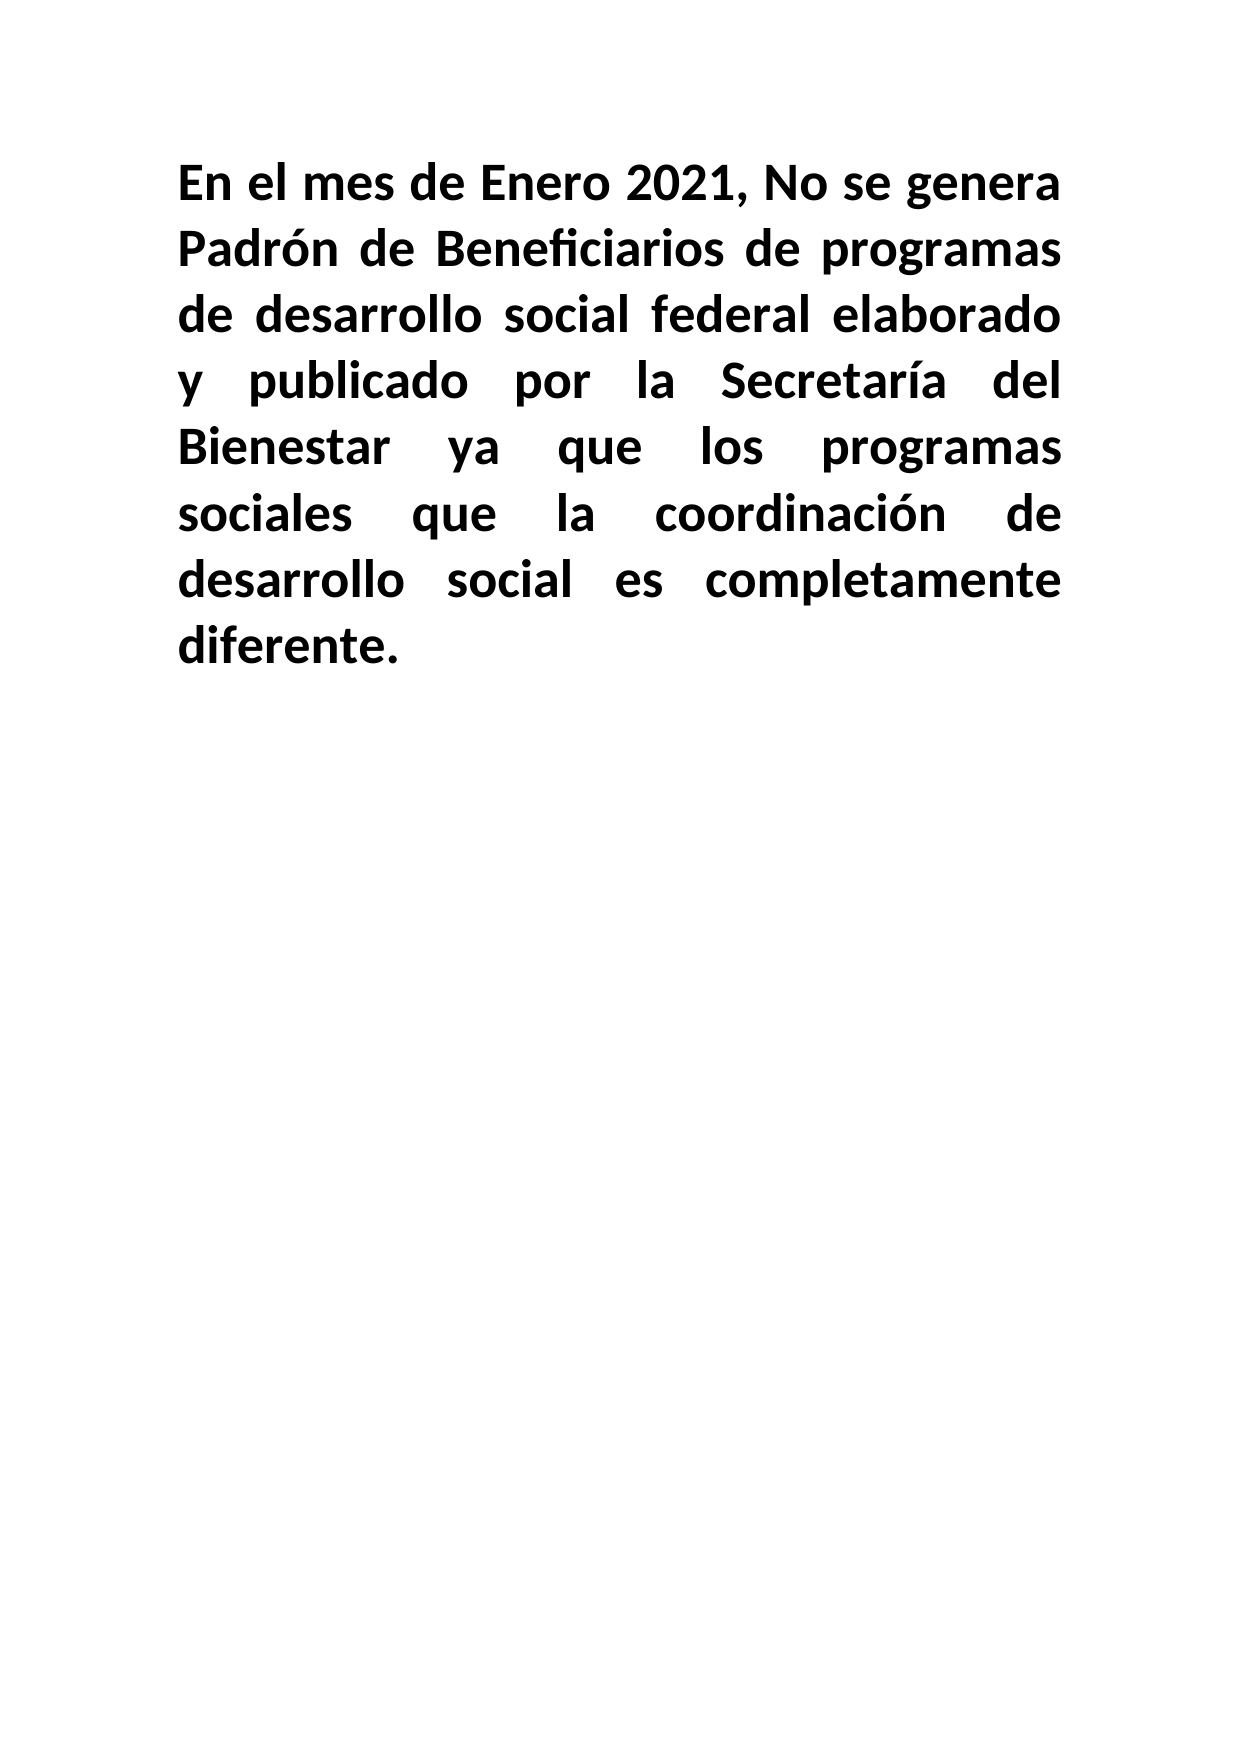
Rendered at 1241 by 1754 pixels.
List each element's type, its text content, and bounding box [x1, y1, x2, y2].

text En el mes de Enero 2021, No se genera Padrón de Beneficiarios de programas de desarrollo social federal elaborado y publicado por la Secretaría del Bienestar ya que los programas sociales que la coordinación de desarrollo social es completamente diferente. [177, 148, 1063, 677]
